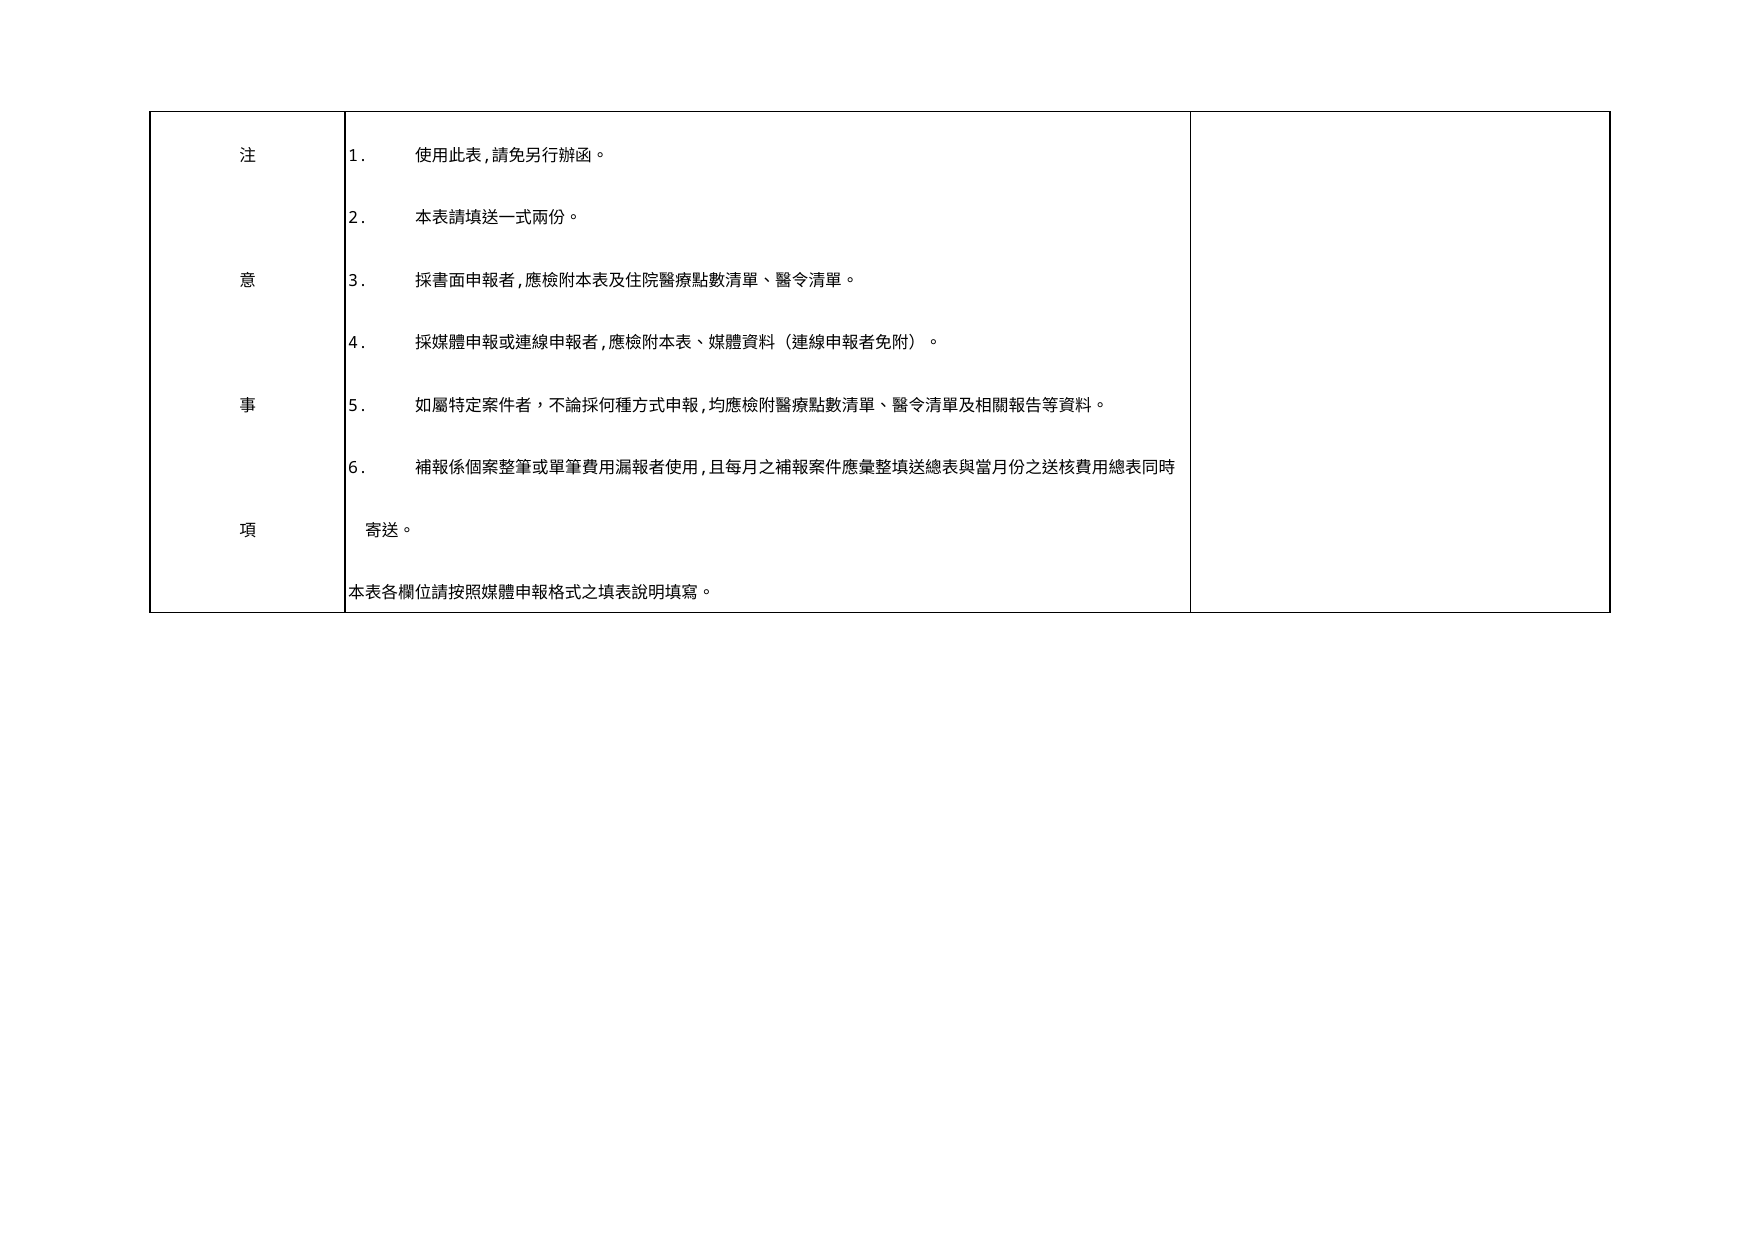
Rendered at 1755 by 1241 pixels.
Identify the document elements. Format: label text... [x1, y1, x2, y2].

table_cell 使用此表,請免另行辦函。 本表請填送一式兩份。 採書面申報者,應檢附本表及住院醫療點數清單、醫令清單。 採媒體申報或連線申報者,應檢附本表、媒體資料（連線申報者免附）。 如屬特定案件者，不論採何種方式申報,均應檢附醫療點數清單、醫令清單及相關報告等資料。 補報係個案整筆或單筆費用漏報者使用,且每月之補報案件應彙整填送總表與當月份之送核費用總表同時寄送。 本表各欄位請按照媒體申報格式之填表說明填寫。 [346, 112, 1190, 612]
table_cell 注 意 事 項 [151, 112, 344, 612]
table_header [1191, 112, 1609, 612]
